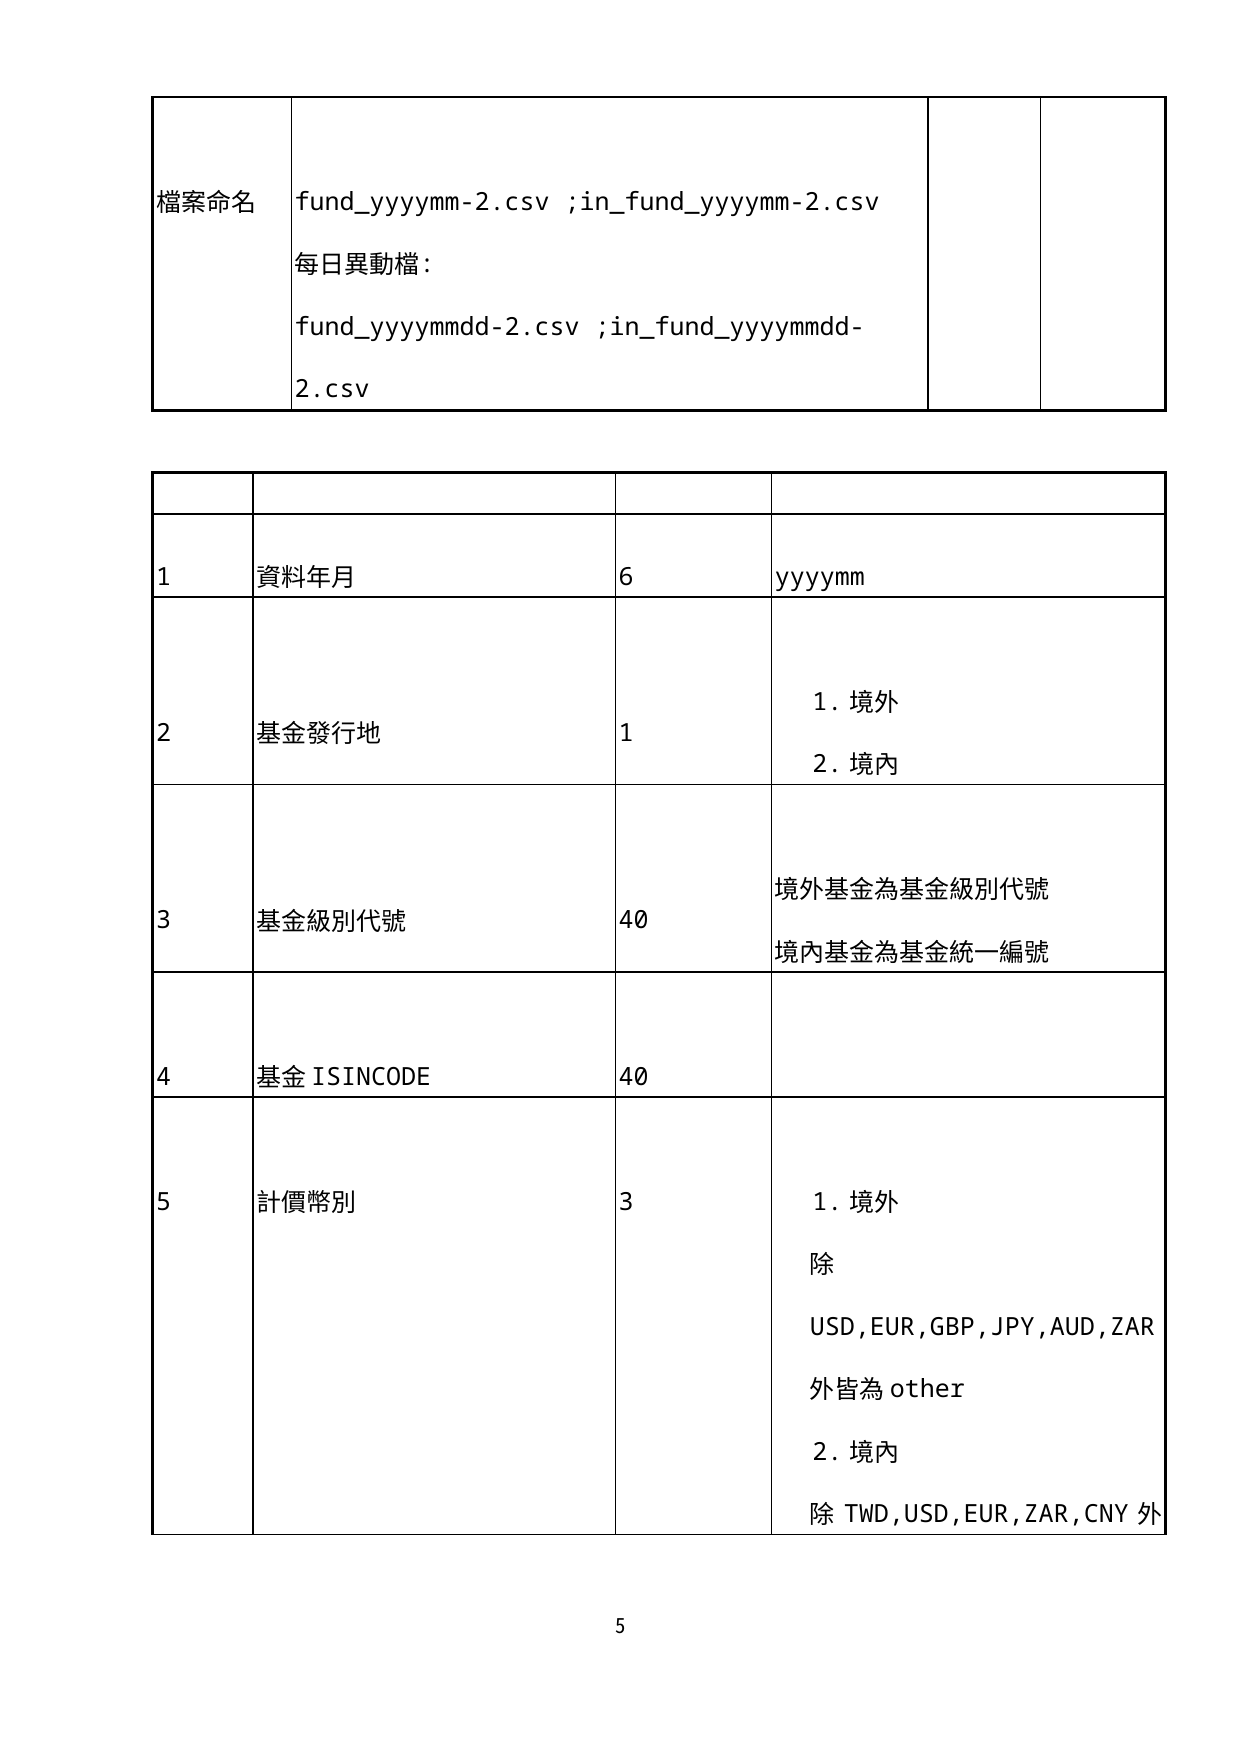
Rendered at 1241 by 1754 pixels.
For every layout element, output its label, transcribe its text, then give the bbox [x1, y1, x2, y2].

table_cell 4 [154, 973, 252, 1096]
table_cell [772, 973, 1164, 1096]
table_cell fund_yyyymm-2.csv ;in_fund_yyyymm-2.csv 每日異動檔: fund_yyyymmdd-2.csv ;in_fund_yyyymmdd-2.csv [292, 98, 927, 409]
table_cell 境外 境內 [772, 598, 1164, 784]
table_header 備 註 [772, 474, 1164, 513]
table_cell 40 [616, 785, 771, 971]
table_cell 3 [154, 785, 252, 971]
table_cell 基金發行地 [254, 598, 615, 784]
table_cell 境外 除USD,EUR,GBP,JPY,AUD,ZAR外皆為other 境內 除TWD,USD,EUR,ZAR,CNY外 [772, 1098, 1164, 1534]
table_cell 境外基金為基金級別代號 境內基金為基金統一編號 [772, 785, 1164, 971]
table_cell 5 [154, 1098, 252, 1534]
table_header 序號 [154, 474, 252, 513]
table_cell 1 [154, 515, 252, 596]
table_cell 2 [154, 598, 252, 784]
table_cell 基金級別代號 [254, 785, 615, 971]
table_cell [929, 98, 1040, 409]
table_cell 40 [616, 973, 771, 1096]
table_cell [1041, 98, 1164, 409]
table_cell yyyymm [772, 515, 1164, 596]
table_cell 計價幣別 [254, 1098, 615, 1534]
table_cell 基金ISINCODE [254, 973, 615, 1096]
table_header 欄 位 名 稱 [254, 474, 615, 513]
table_cell 資料年月 [254, 515, 615, 596]
table_cell 1 [616, 598, 771, 784]
table_cell 3 [616, 1098, 771, 1534]
table_cell 6 [616, 515, 771, 596]
table_header 長度上限 [616, 474, 771, 513]
table_cell 檔案命名 [154, 98, 291, 409]
